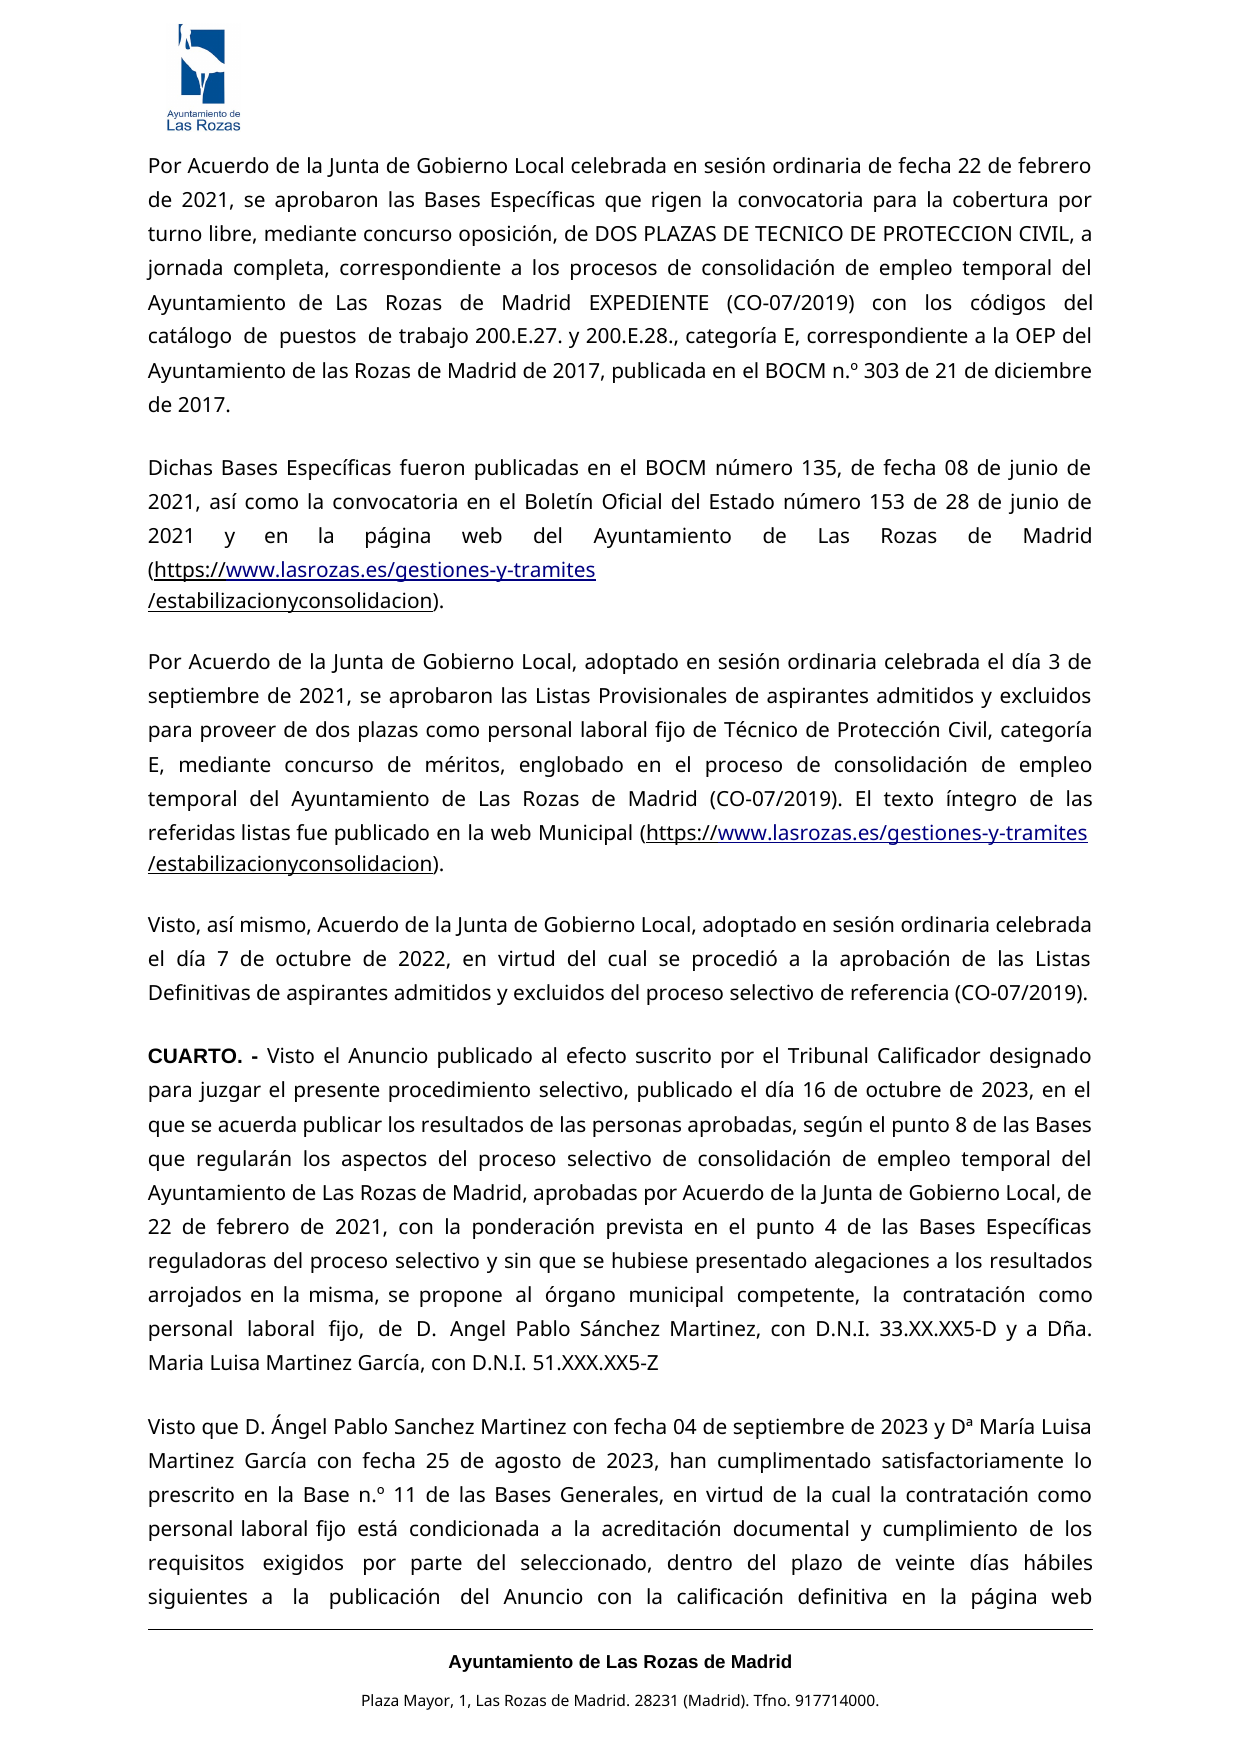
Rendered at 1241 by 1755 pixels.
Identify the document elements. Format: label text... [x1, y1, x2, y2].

text Por Acuerdo de la Junta de Gobierno Local, adoptado en sesión ordinaria celebrada el día 3 de septiembre de 2021, se aprobaron las Listas Provisionales de aspirantes admitidos y excluidos para proveer de dos plazas como personal laboral fijo de Técnico de Protección Civil, categoría E, mediante concurso de méritos, englobado en el proceso de consolidación de empleo temporal del Ayuntamiento de Las Rozas de Madrid (CO-07/2019). El texto íntegro de las referidas listas fue publicado en la web Municipal (https://www.lasrozas.es/gestiones-y-tramites [148, 647, 1093, 846]
text Dichas Bases Específicas fueron publicadas en el BOCM número 135, de fecha 08 de junio de 2021, así como la convocatoria en el Boletín Oficial del Estado número 153 de 28 de junio de 2021 y en la página web del Ayuntamiento de Las Rozas de Madrid (https://www.lasrozas.es/gestiones-y-tramites [148, 453, 1093, 584]
text Visto, así mismo, Acuerdo de la Junta de Gobierno Local, adoptado en sesión ordinaria celebrada el día 7 de octubre de 2022, en virtud del cual se procedió a la aprobación de las Listas Definitivas de aspirantes admitidos y excluidos del proceso selectivo de referencia (CO-07/2019). [148, 910, 1093, 1006]
text Por Acuerdo de la Junta de Gobierno Local celebrada en sesión ordinaria de fecha 22 de febrero de 2021, se aprobaron las Bases Específicas que rigen la convocatoria para la cobertura por turno libre, mediante concurso oposición, de DOS PLAZAS DE TECNICO DE PROTECCION CIVIL, a jornada completa, correspondiente a los procesos de consolidación de empleo temporal del Ayuntamiento de Las Rozas de Madrid EXPEDIENTE (CO-07/2019) con los códigos del catálogo de puestos de trabajo 200.E.27. y 200.E.28., categoría E, correspondiente a la OEP del Ayuntamiento de las Rozas de Madrid de 2017, publicada en el BOCM n.º 303 de 21 de diciembre de 2017. [148, 151, 1093, 418]
text Visto que D. Ángel Pablo Sanchez Martinez con fecha 04 de septiembre de 2023 y Dª María Luisa Martinez García con fecha 25 de agosto de 2023, han cumplimentado satisfactoriamente lo prescrito en la Base n.º 11 de las Bases Generales, en virtud de la cual la contratación como personal laboral fijo está condicionada a la acreditación documental y cumplimiento de los requisitos exigidos por parte del seleccionado, dentro del plazo de veinte días hábiles siguientes a la publicación del Anuncio con la calificación definitiva en la página web [148, 1412, 1093, 1611]
text /estabilizacionyconsolidacion). [148, 589, 1105, 613]
text /estabilizacionyconsolidacion). [148, 852, 1105, 876]
text CUARTO. - Visto el Anuncio publicado al efecto suscrito por el Tribunal Calificador designado para juzgar el presente procedimiento selectivo, publicado el día 16 de octubre de 2023, en el que se acuerda publicar los resultados de las personas aprobadas, según el punto 8 de las Bases que regularán los aspectos del proceso selectivo de consolidación de empleo temporal del Ayuntamiento de Las Rozas de Madrid, aprobadas por Acuerdo de la Junta de Gobierno Local, de 22 de febrero de 2021, con la ponderación prevista en el punto 4 de las Bases Específicas reguladoras del proceso selectivo y sin que se hubiese presentado alegaciones a los resultados arrojados en la misma, se propone al órgano municipal competente, la contratación como personal laboral fijo, de D. Angel Pablo Sánchez Martinez, con D.N.I. 33.XX.XX5-D y a Dña. Maria Luisa Martinez García, con D.N.I. 51.XXX.XX5-Z [148, 1042, 1093, 1377]
